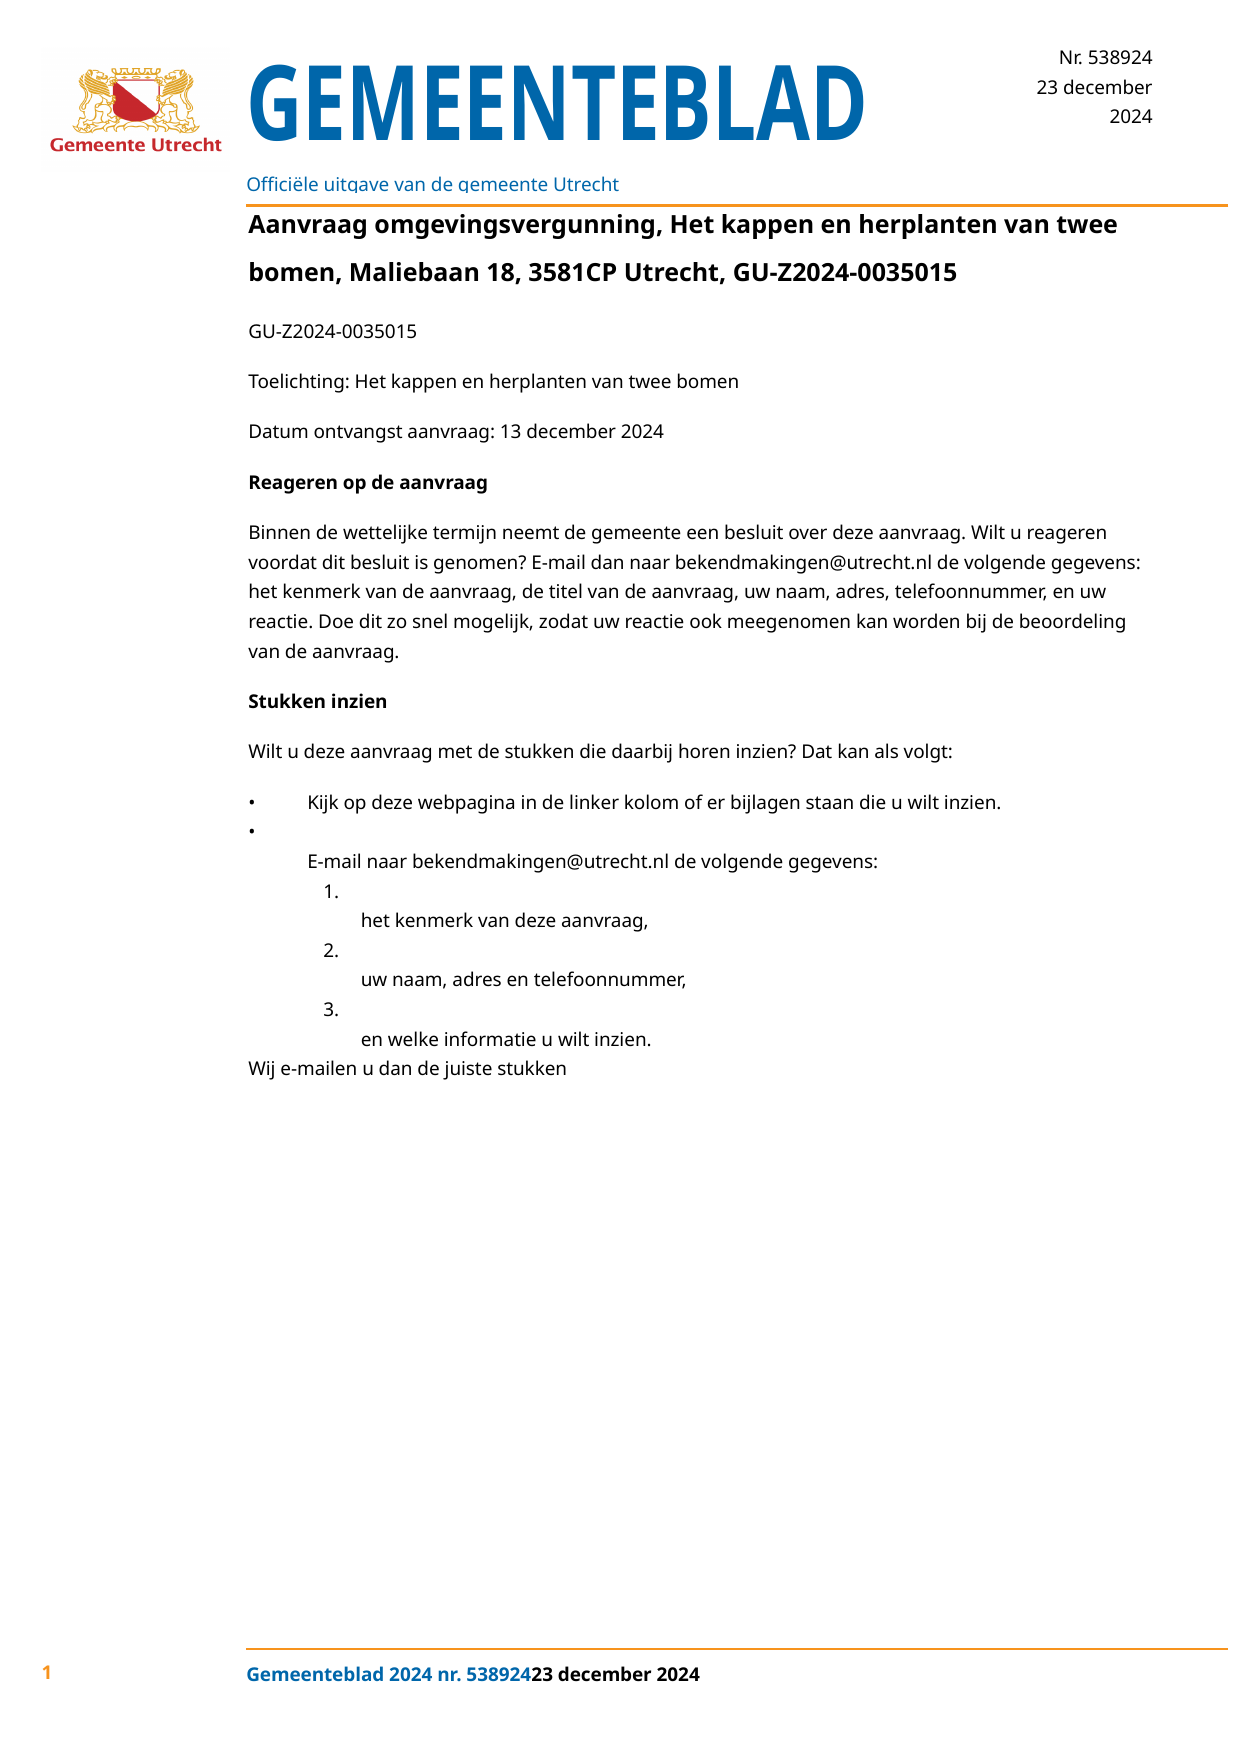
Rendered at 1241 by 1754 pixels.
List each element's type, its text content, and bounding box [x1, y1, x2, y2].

list en welke informatie u wilt inzien. [323, 1026, 1152, 1052]
text Reageren op de aanvraag [248, 469, 1152, 495]
text Wij e-mailen u dan de juiste stukken [248, 1055, 1152, 1081]
list uw naam, adres en telefoonnummer, [323, 967, 1152, 992]
picture [41, 47, 231, 172]
list E-mail naar bekendmakingen@utrecht.nl de volgende gegevens: [248, 848, 1152, 874]
text Datum ontvangst aanvraag: 13 december 2024 [248, 419, 1152, 444]
list het kenmerk van deze aanvraag, [323, 907, 1152, 933]
text Toelichting: Het kappen en herplanten van twee bomen [248, 368, 1152, 394]
text GU-Z2024-0035015 [248, 318, 1152, 344]
text Binnen de wettelijke termijn neemt de gemeente een besluit over deze aanvraag. Wilt u reageren voordat dit besluit is genomen? E-mail dan naar bekendmakingen@utrecht.nl de volgende gegevens: het kenmerk van de aanvraag, de titel van de aanvraag, uw naam, adres, telefoonnummer, en uw reactie. Doe dit zo snel mogelijk, zodat uw reactie ook meegenomen kan worden bij de beoordeling van de aanvraag. [248, 519, 1152, 664]
text Aanvraag omgevingsvergunning, Het kappen en herplanten van twee bomen, Maliebaan 18, 3581CP Utrecht, GU-Z2024-0035015 [248, 207, 1152, 288]
list Kijk op deze webpagina in de linker kolom of er bijlagen staan die u wilt inzien. [248, 789, 1152, 815]
text Stukken inzien [248, 688, 1152, 714]
text Wilt u deze aanvraag met de stukken die daarbij horen inzien? Dat kan als volgt: [248, 739, 1152, 764]
